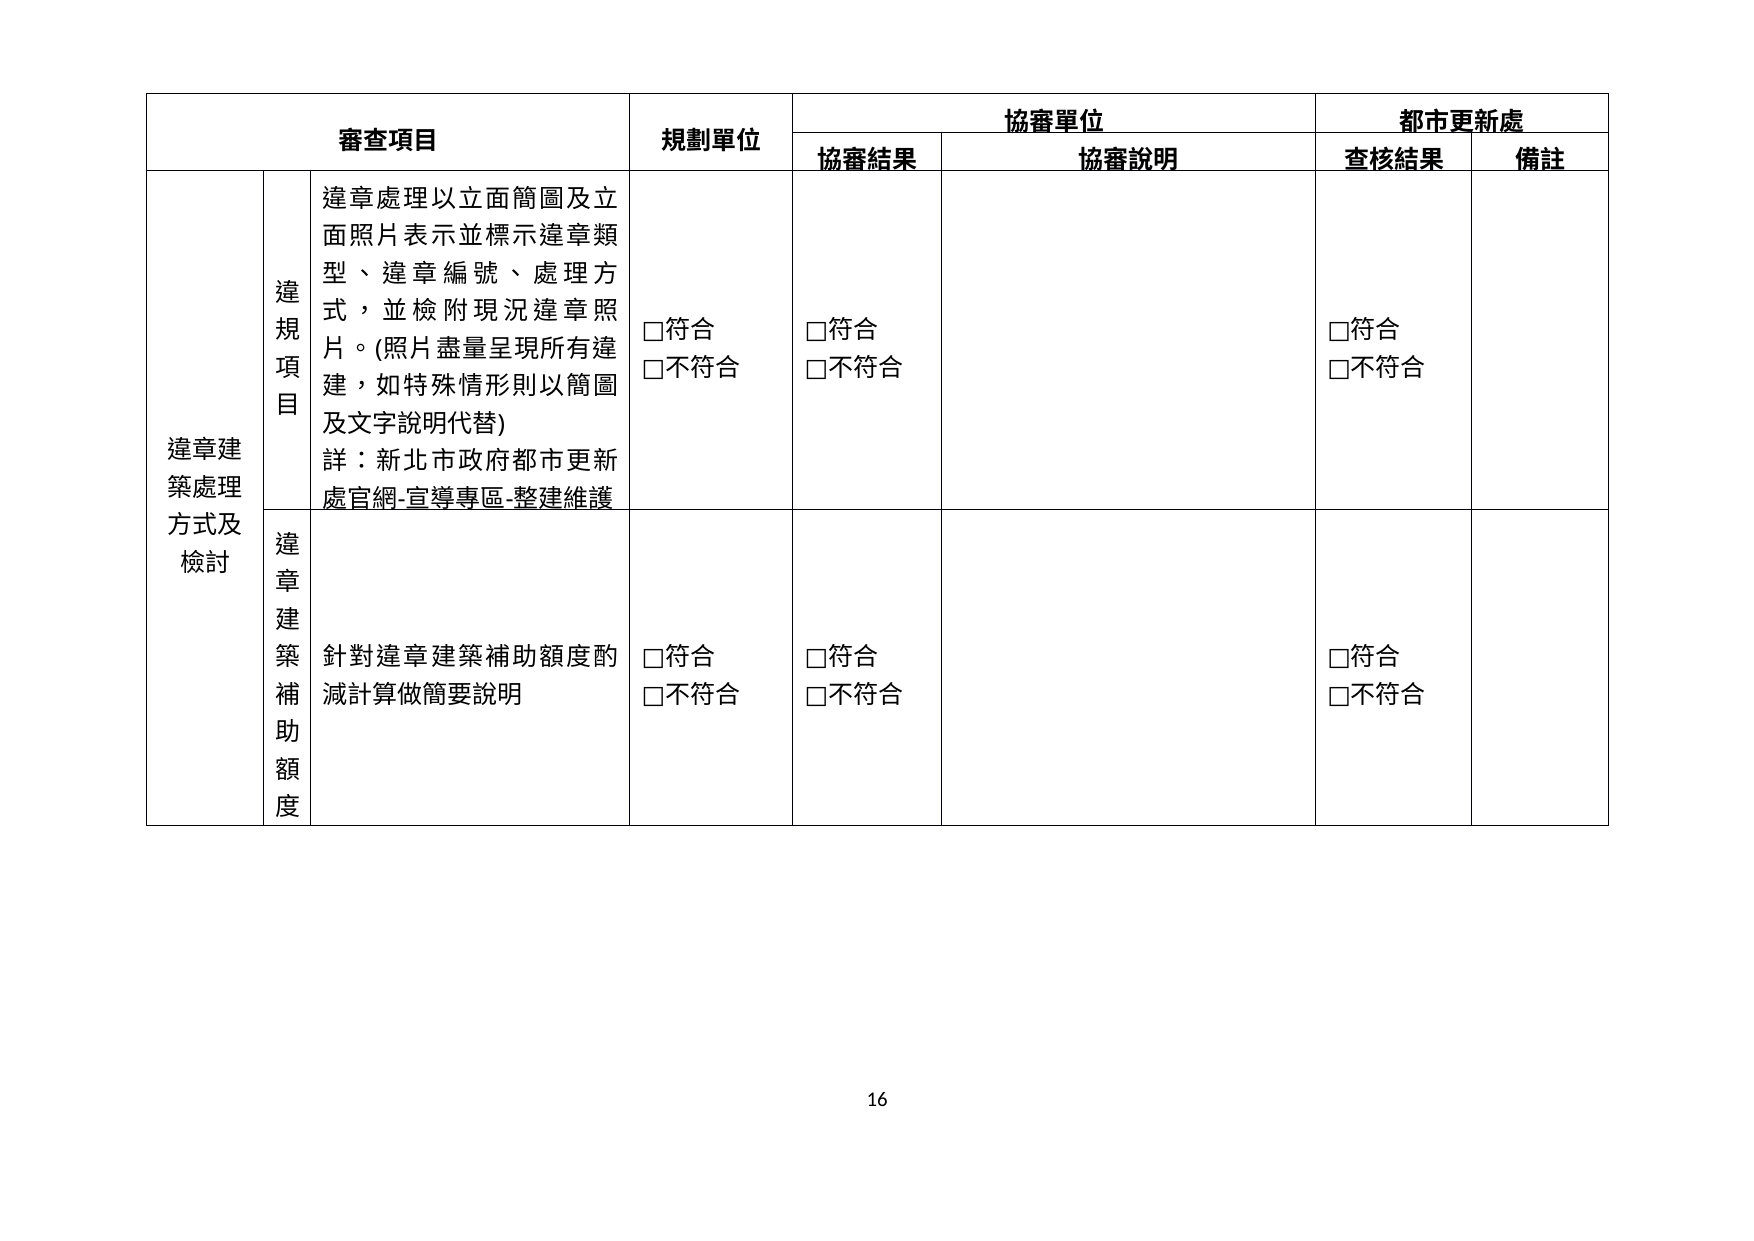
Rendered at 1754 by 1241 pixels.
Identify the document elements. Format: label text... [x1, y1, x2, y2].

table_cell [1472, 510, 1608, 824]
table_header 規劃單位 [630, 94, 792, 170]
table_cell □符合 □不符合 [1316, 171, 1471, 509]
table_header 協審單位 [793, 94, 1315, 132]
table_cell □符合 □不符合 [793, 510, 941, 824]
table_cell 查核結果 [1316, 133, 1471, 170]
table_cell 違章建築補助額度 [264, 510, 310, 824]
table_cell 違章建築處理方式及檢討 [147, 171, 263, 824]
table_cell □符合 □不符合 [630, 510, 792, 824]
table_cell □符合 □不符合 [793, 171, 941, 509]
table_cell 針對違章建築補助額度酌減計算做簡要說明 [311, 510, 629, 824]
table_cell 協審結果 [793, 133, 941, 170]
table_cell □符合 □不符合 [630, 171, 792, 509]
table_cell [1472, 171, 1608, 509]
table_cell 違規項目 [264, 171, 310, 509]
table_cell [942, 510, 1315, 824]
table_cell [942, 171, 1315, 509]
table_cell □符合 □不符合 [1316, 510, 1471, 824]
table_cell 違章處理以立面簡圖及立面照片表示並標示違章類型、違章編號、處理方式，並檢附現況違章照片。(照片盡量呈現所有違建，如特殊情形則以簡圖及文字說明代替) 詳：新北市政府都市更新處官網-宣導專區-整建維護 [311, 171, 629, 509]
table_header 審查項目 [147, 94, 629, 170]
table_cell 協審說明 [942, 133, 1315, 170]
table_header 都市更新處 [1316, 94, 1608, 132]
table_cell 備註 [1472, 133, 1608, 170]
